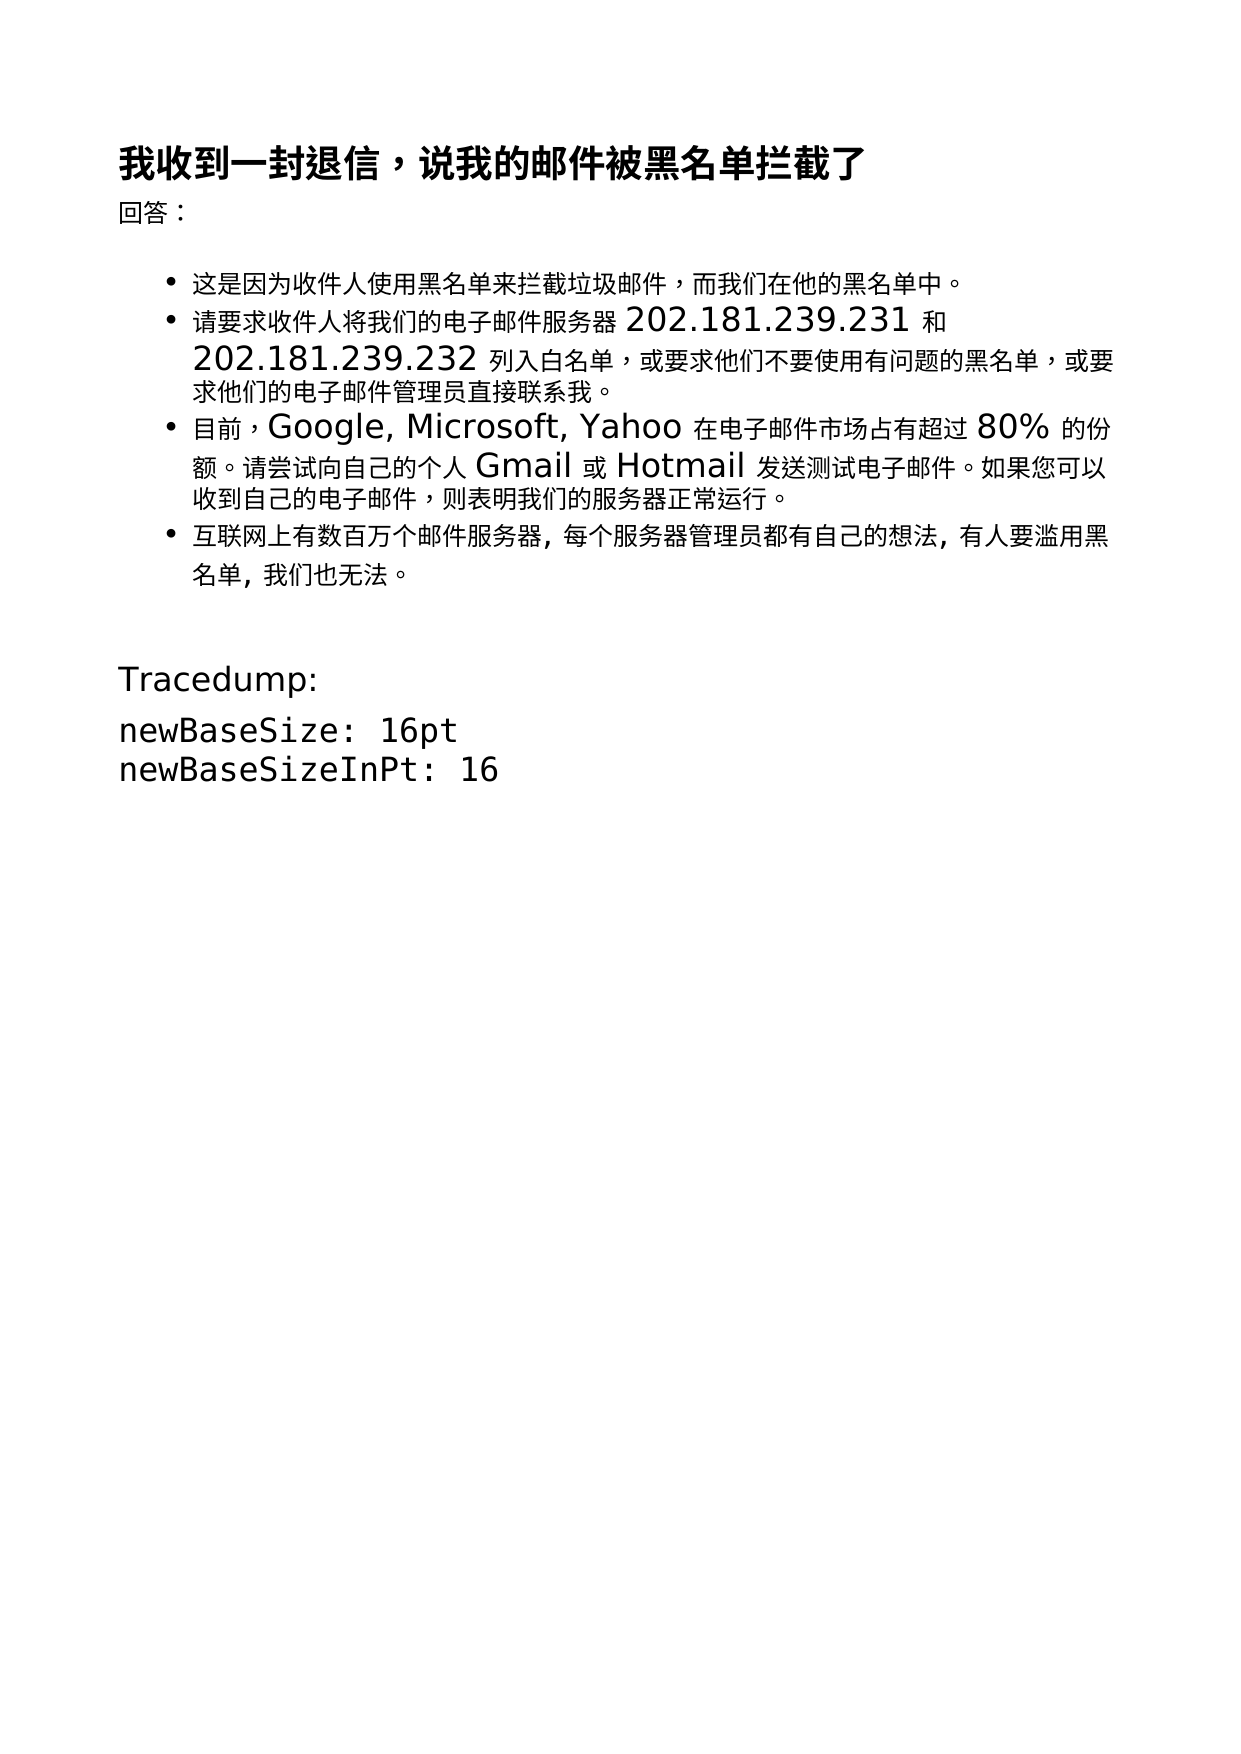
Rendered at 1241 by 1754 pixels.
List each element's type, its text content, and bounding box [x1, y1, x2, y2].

text Tracedump: [118, 622, 1122, 699]
text 回答： [118, 199, 1122, 228]
text newBaseSize: 16pt newBaseSizeInPt: 16 [118, 712, 1122, 790]
list 这是因为收件人使用黑名单来拦截垃圾邮件，而我们在他的黑名单中。 [177, 270, 1122, 301]
list 目前，Google, Microsoft, Yahoo 在电子邮件市场占有超过 80% 的份额。请尝试向自己的个人 Gmail 或 Hotmail 发送测试电子邮件。如果您可以收到自己的电子邮件，则表明我们的服务器正常运行。 [177, 408, 1122, 514]
list 互联网上有数百万个邮件服务器, 每个服务器管理员都有自己的想法, 有人要滥用黑名单, 我们也无法。 [177, 514, 1122, 592]
list 请要求收件人将我们的电子邮件服务器 202.181.239.231 和 202.181.239.232 列入白名单，或要求他们不要使用有问题的黑名单，或要求他们的电子邮件管理员直接联系我。 [177, 301, 1122, 408]
subtitle 我收到一封退信，说我的邮件被黑名单​​拦截了 [118, 143, 1122, 187]
